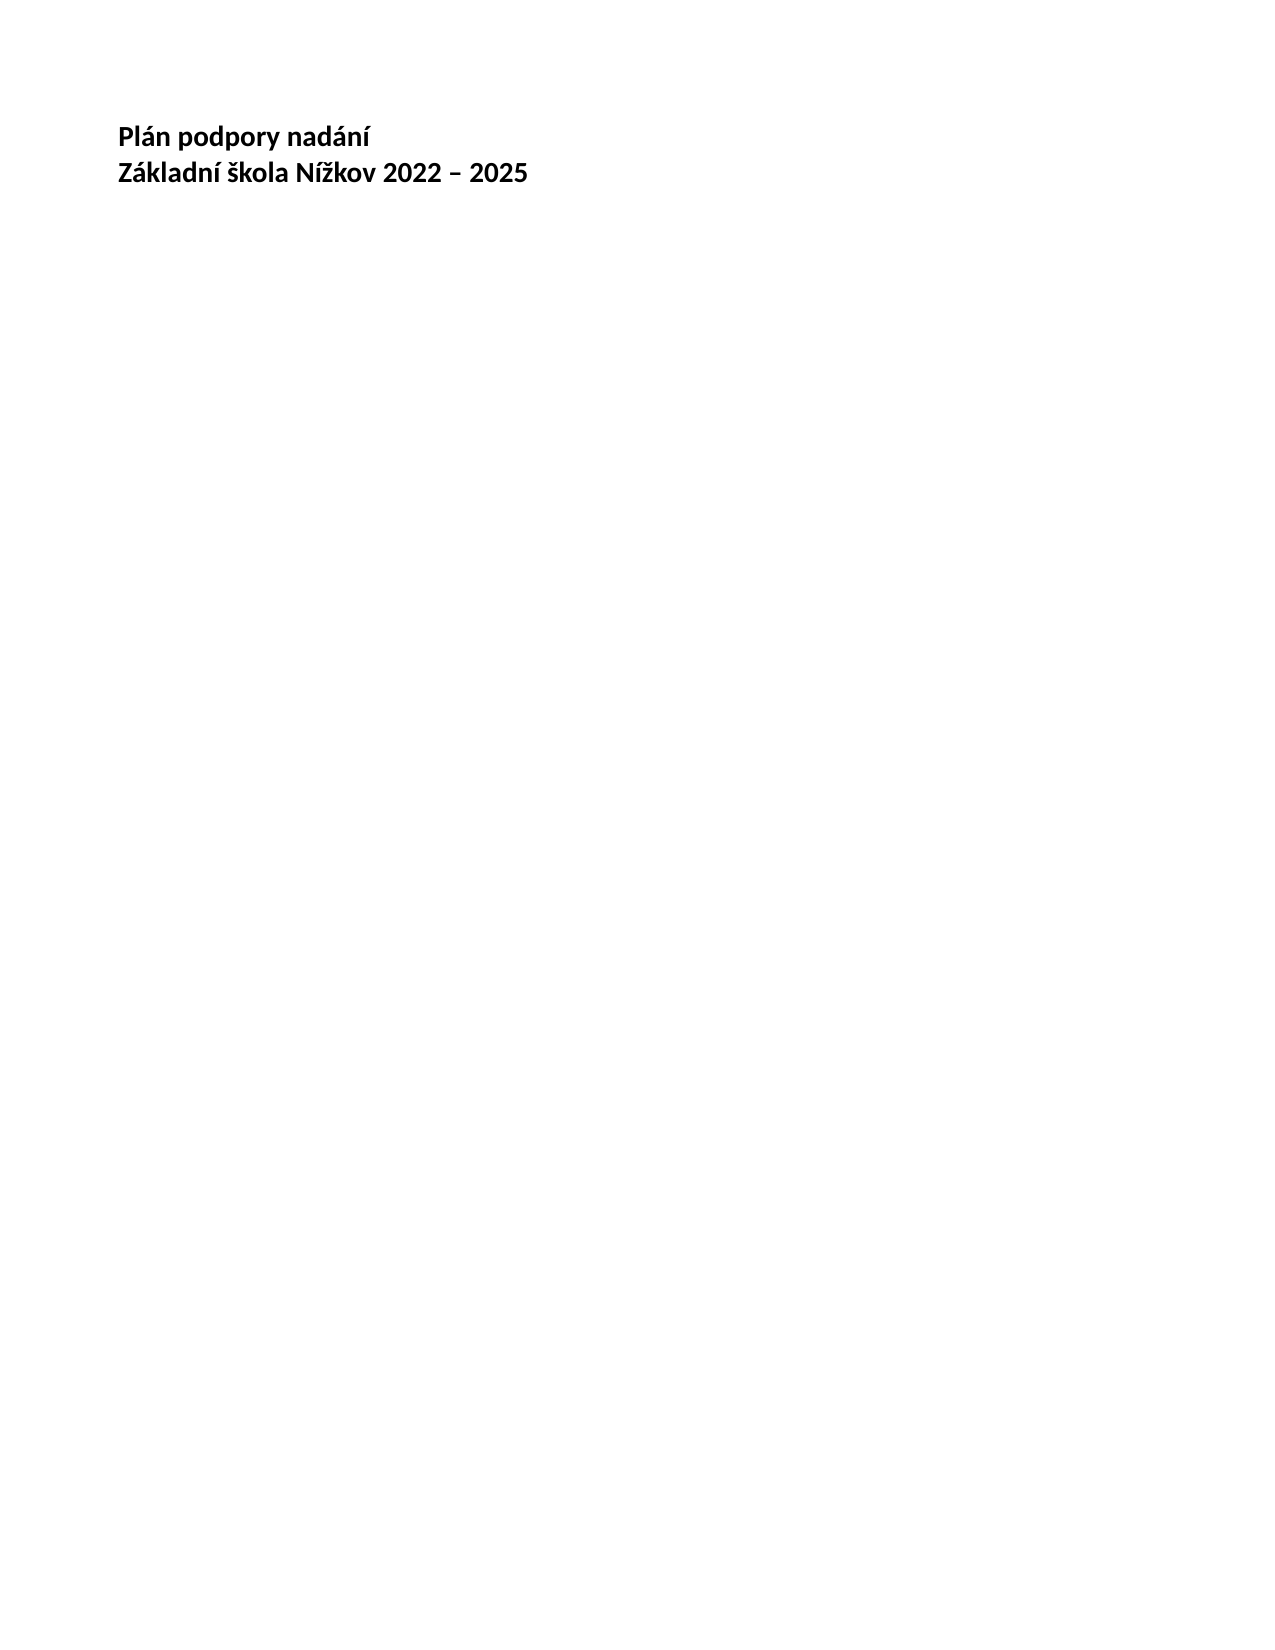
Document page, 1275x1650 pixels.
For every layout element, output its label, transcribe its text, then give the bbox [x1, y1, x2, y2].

text Plán podpory nadání [118, 118, 1157, 154]
text Základní škola Nížkov 2022 – 2025 [118, 154, 1157, 189]
